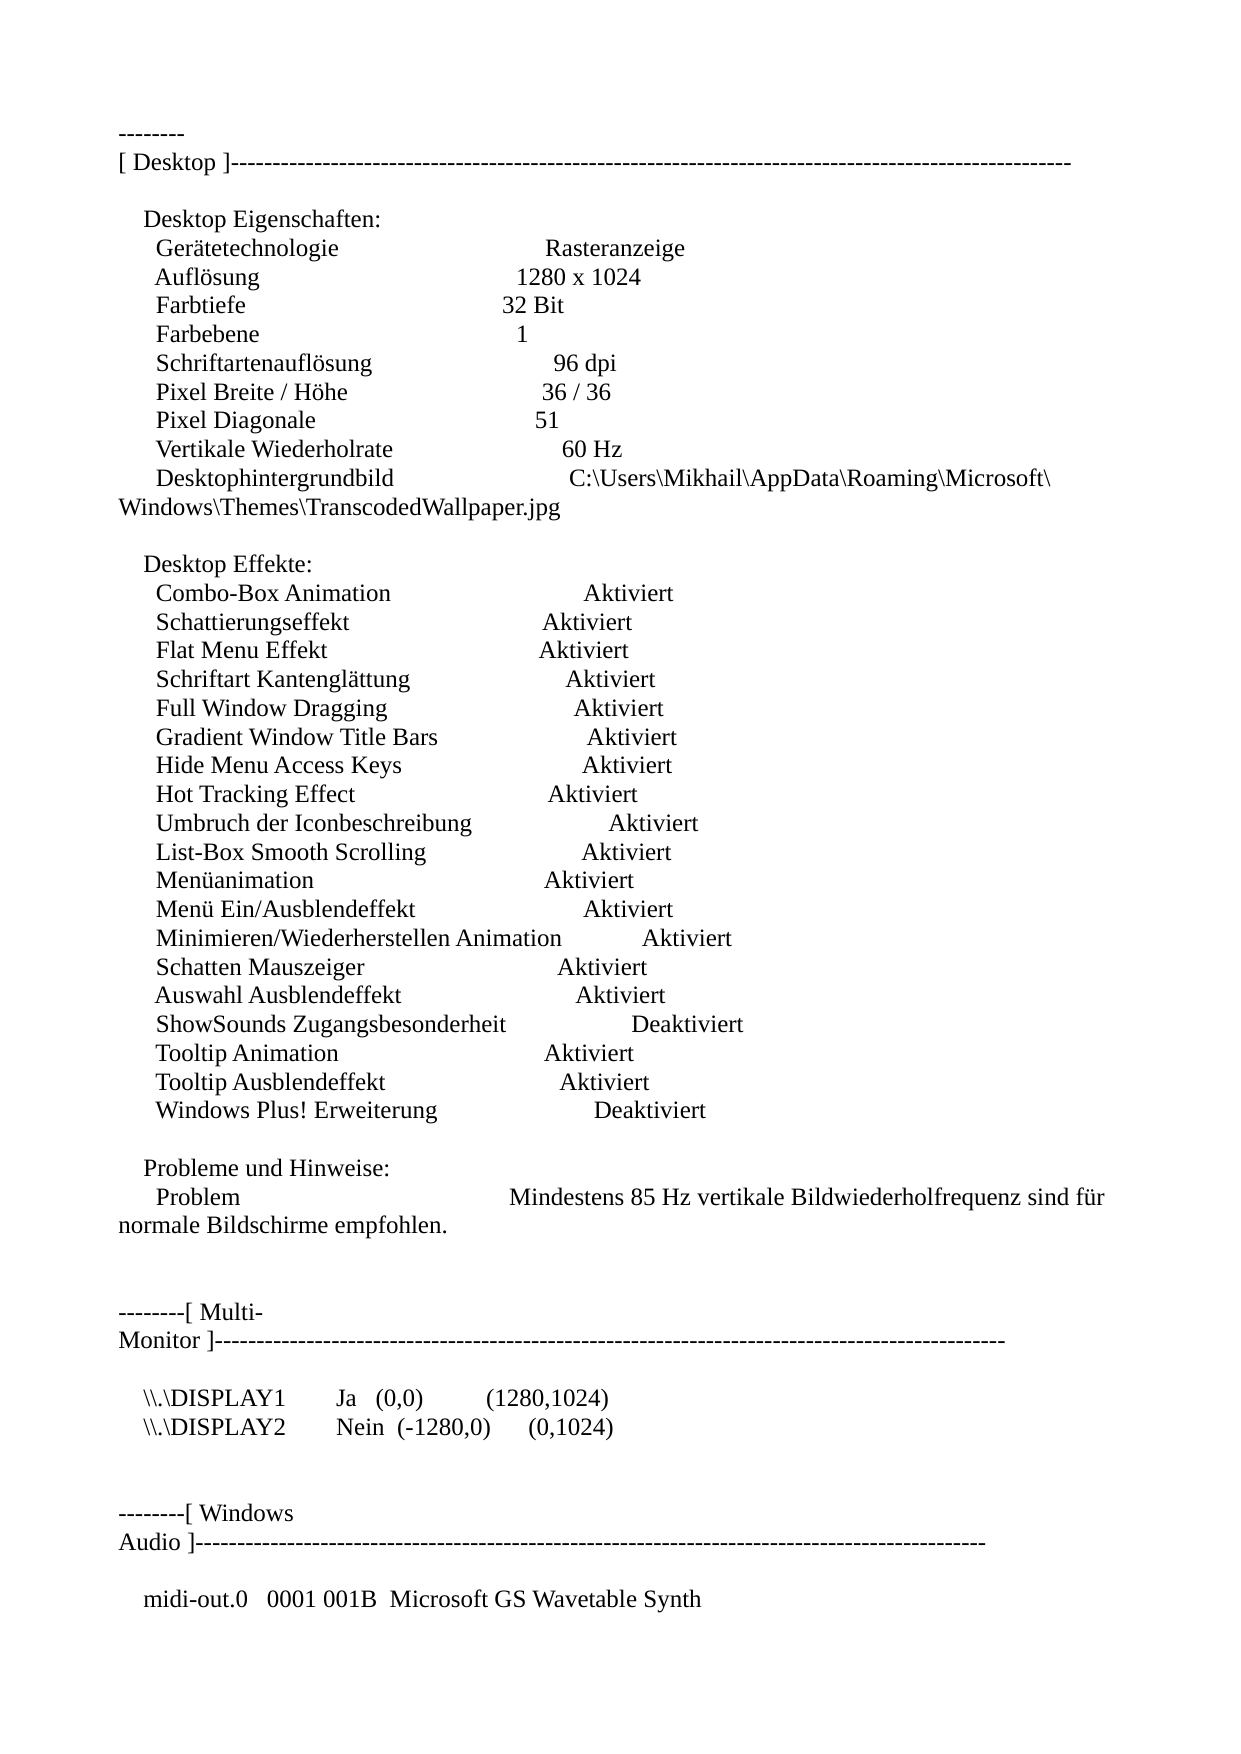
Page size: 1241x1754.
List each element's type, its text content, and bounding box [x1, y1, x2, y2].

text \\.\DISPLAY1 Ja (0,0) (1280,1024) [118, 1383, 1122, 1412]
text Auswahl Ausblendeffekt Aktiviert [118, 981, 1122, 1009]
text Full Window Dragging Aktiviert [118, 693, 1122, 722]
text Pixel Diagonale 51 [118, 406, 1122, 434]
text \\.\DISPLAY2 Nein (-1280,0) (0,1024) [118, 1412, 1122, 1441]
text Hide Menu Access Keys Aktiviert [118, 751, 1122, 779]
text Windows Plus! Erweiterung Deaktiviert [118, 1096, 1122, 1124]
text ShowSounds Zugangsbesonderheit Deaktiviert [118, 1009, 1122, 1038]
text Menüanimation Aktiviert [118, 866, 1122, 894]
text Desktop Effekte: [118, 549, 1122, 578]
text Problem Mindestens 85 Hz vertikale Bildwiederholfrequenz sind für normale Bildschirme empfohlen. [118, 1182, 1122, 1239]
text Farbtiefe 32 Bit [118, 291, 1122, 319]
text List-Box Smooth Scrolling Aktiviert [118, 837, 1122, 866]
text Minimieren/Wiederherstellen Animation Aktiviert [118, 923, 1122, 952]
text Vertikale Wiederholrate 60 Hz [118, 434, 1122, 463]
text Menü Ein/Ausblendeffekt Aktiviert [118, 894, 1122, 923]
text Flat Menu Effekt Aktiviert [118, 636, 1122, 664]
text --------[ Multi-Monitor ]----------------------------------------------------------------------------------------------- [118, 1297, 1122, 1354]
text midi-out.0 0001 001B Microsoft GS Wavetable Synth [118, 1584, 1122, 1613]
text Umbruch der Iconbeschreibung Aktiviert [118, 808, 1122, 837]
text Schattierungseffekt Aktiviert [118, 607, 1122, 636]
text Auflösung 1280 x 1024 [118, 262, 1122, 291]
text Combo-Box Animation Aktiviert [118, 578, 1122, 607]
text Tooltip Ausblendeffekt Aktiviert [118, 1067, 1122, 1096]
text Desktop Eigenschaften: [118, 204, 1122, 233]
text Gradient Window Title Bars Aktiviert [118, 722, 1122, 751]
text Schriftartenauflösung 96 dpi [118, 348, 1122, 377]
text Schriftart Kantenglättung Aktiviert [118, 664, 1122, 693]
text Probleme und Hinweise: [118, 1153, 1122, 1182]
text Farbebene 1 [118, 319, 1122, 348]
text --------[ Desktop ]----------------------------------------------------------------------------------------------------- [118, 118, 1122, 176]
text Tooltip Animation Aktiviert [118, 1038, 1122, 1067]
text --------[ Windows Audio ]----------------------------------------------------------------------------------------------- [118, 1498, 1122, 1556]
text Gerätetechnologie Rasteranzeige [118, 233, 1122, 262]
text Hot Tracking Effect Aktiviert [118, 779, 1122, 808]
text Schatten Mauszeiger Aktiviert [118, 952, 1122, 981]
text Desktophintergrundbild C:\Users\Mikhail\AppData\Roaming\Microsoft\Windows\Themes\TranscodedWallpaper.jpg [118, 463, 1122, 521]
text Pixel Breite / Höhe 36 / 36 [118, 377, 1122, 406]
